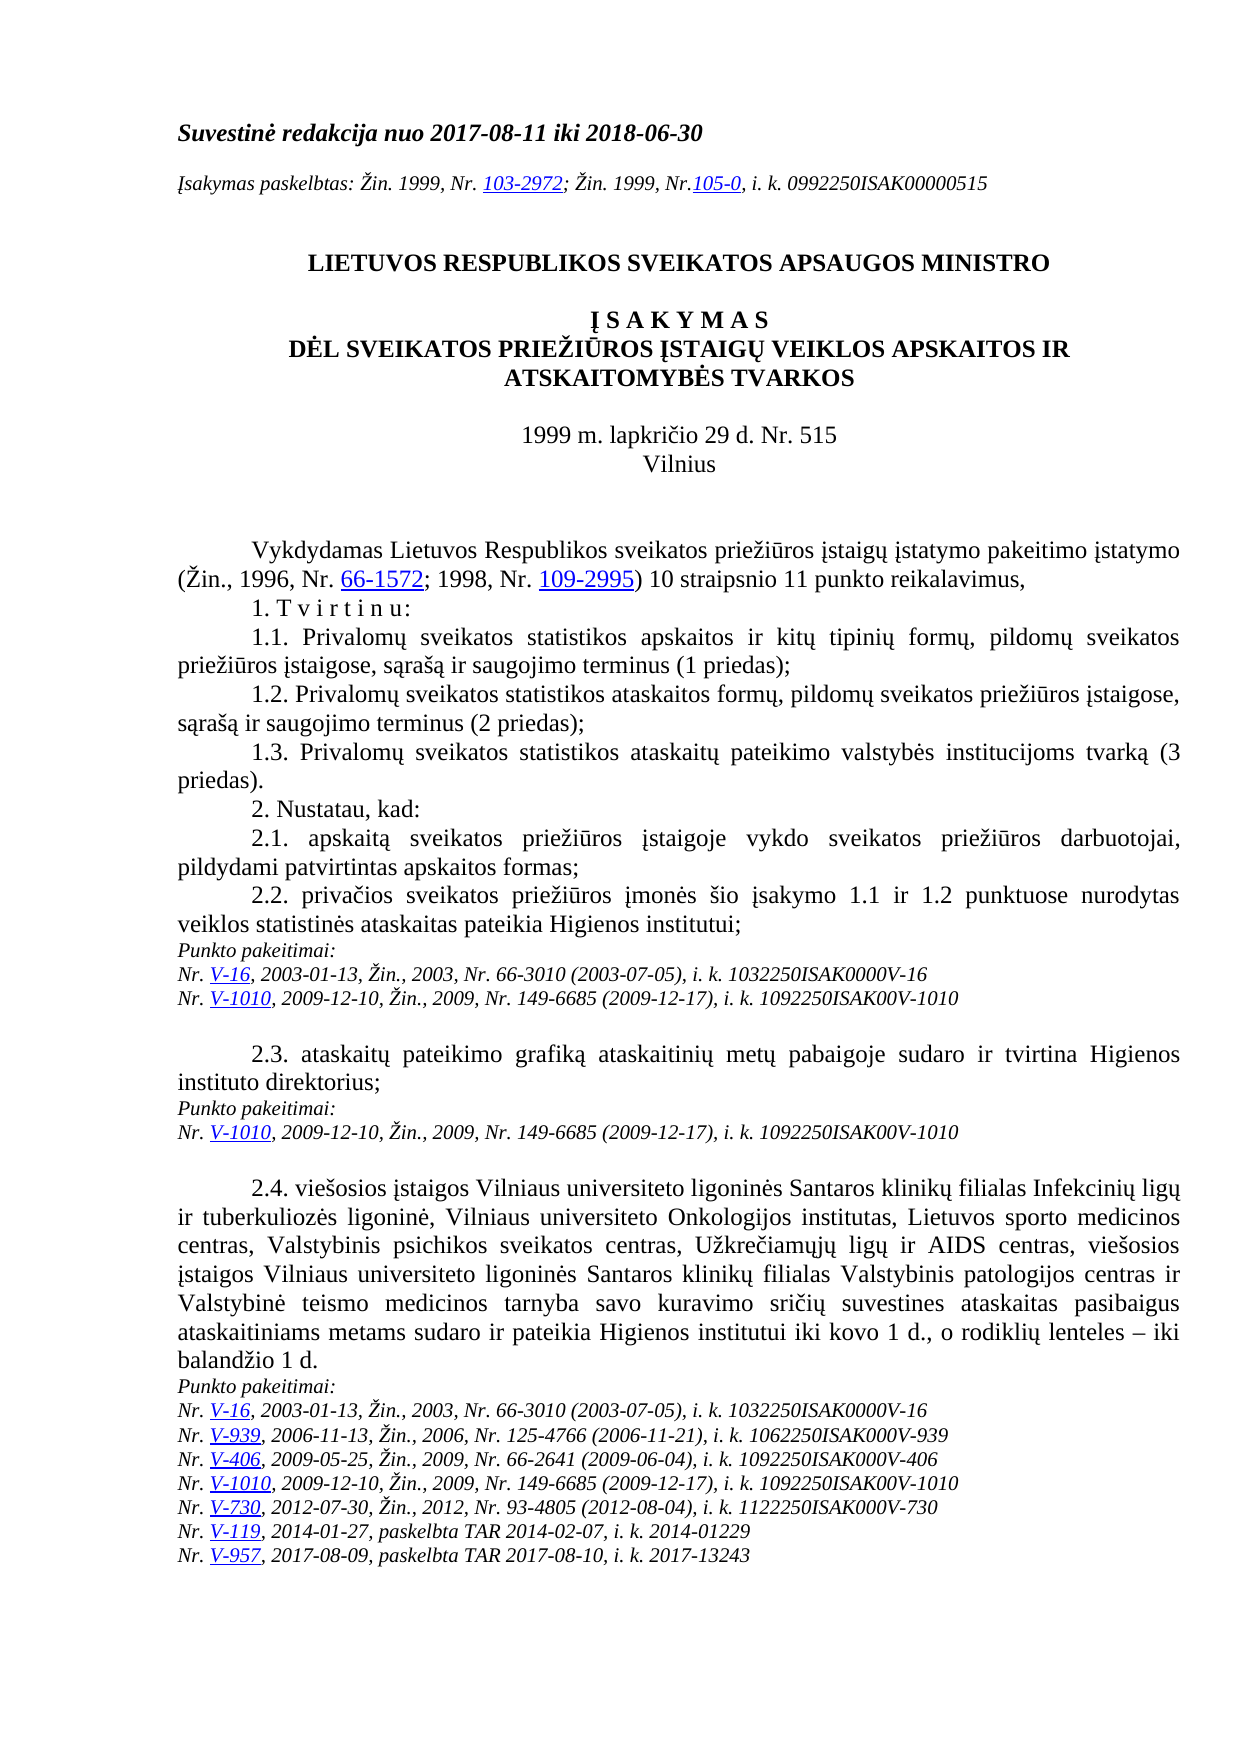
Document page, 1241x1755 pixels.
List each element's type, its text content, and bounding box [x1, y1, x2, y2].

text 2.2. privačios sveikatos priežiūros įmonės šio įsakymo 1.1 ir 1.2 punktuose nurodytas veiklos statistinės ataskaitas pateikia Higienos institutui; [177, 880, 1181, 938]
text 2.4. viešosios įstaigos Vilniaus universiteto ligoninės Santaros klinikų filialas Infekcinių ligų ir tuberkuliozės ligoninė, Vilniaus universiteto Onkologijos institutas, Lietuvos sporto medicinos centras, Valstybinis psichikos sveikatos centras, Užkrečiamųjų ligų ir AIDS centras, viešosios įstaigos Vilniaus universiteto ligoninės Santaros klinikų filialas Valstybinis patologijos centras ir Valstybinė teismo medicinos tarnyba savo kuravimo sričių suvestines ataskaitas pasibaigus ataskaitiniams metams sudaro ir pateikia Higienos institutui iki kovo 1 d., o rodiklių lenteles – iki balandžio 1 d. [177, 1173, 1181, 1374]
text Nr. V-1010, 2009-12-10, Žin., 2009, Nr. 149-6685 (2009-12-17), i. k. 1092250ISAK00V-1010 [177, 1120, 1181, 1144]
text LIETUVOS RESPUBLIKOS SVEIKATOS APSAUGOS MINISTRO [177, 248, 1181, 277]
text Nr. V-16, 2003-01-13, Žin., 2003, Nr. 66-3010 (2003-07-05), i. k. 1032250ISAK0000V-16 [177, 1398, 1181, 1422]
text DĖL SVEIKATOS PRIEŽIŪROS ĮSTAIGŲ VEIKLOS APSKAITOS IR ATSKAITOMYBĖS TVARKOS [177, 334, 1181, 392]
text Į S A K Y M A S [177, 305, 1181, 334]
text Nr. V-1010, 2009-12-10, Žin., 2009, Nr. 149-6685 (2009-12-17), i. k. 1092250ISAK00V-1010 [177, 1471, 1181, 1495]
text 2. Nustatau, kad: [177, 794, 1181, 823]
text 1.1. Privalomų sveikatos statistikos apskaitos ir kitų tipinių formų, pildomų sveikatos priežiūros įstaigose, sąrašą ir saugojimo terminus (1 priedas); [177, 622, 1181, 679]
text Suvestinė redakcija nuo 2017-08-11 iki 2018-06-30 [177, 118, 1181, 147]
text Nr. V-119, 2014-01-27, paskelbta TAR 2014-02-07, i. k. 2014-01229 [177, 1519, 1181, 1543]
text Vilnius [177, 449, 1181, 478]
text Punkto pakeitimai: [177, 1096, 1181, 1120]
text 2.3. ataskaitų pateikimo grafiką ataskaitinių metų pabaigoje sudaro ir tvirtina Higienos instituto direktorius; [177, 1039, 1181, 1096]
text Nr. V-16, 2003-01-13, Žin., 2003, Nr. 66-3010 (2003-07-05), i. k. 1032250ISAK0000V-16 [177, 962, 1181, 986]
text Punkto pakeitimai: [177, 1374, 1181, 1398]
text Nr. V-939, 2006-11-13, Žin., 2006, Nr. 125-4766 (2006-11-21), i. k. 1062250ISAK000V-939 [177, 1422, 1181, 1447]
text Nr. V-1010, 2009-12-10, Žin., 2009, Nr. 149-6685 (2009-12-17), i. k. 1092250ISAK00V-1010 [177, 986, 1181, 1010]
text 1. Tvirtinu: [177, 593, 1181, 622]
text Nr. V-957, 2017-08-09, paskelbta TAR 2017-08-10, i. k. 2017-13243 [177, 1543, 1181, 1567]
text 2.1. apskaitą sveikatos priežiūros įstaigoje vykdo sveikatos priežiūros darbuotojai, pildydami patvirtintas apskaitos formas; [177, 823, 1181, 880]
text 1.2. Privalomų sveikatos statistikos ataskaitos formų, pildomų sveikatos priežiūros įstaigose, sąrašą ir saugojimo terminus (2 priedas); [177, 679, 1181, 737]
text Įsakymas paskelbtas: Žin. 1999, Nr. 103-2972; Žin. 1999, Nr.105-0, i. k. 0992250ISAK00000515 [177, 171, 1181, 195]
text 1999 m. lapkričio 29 d. Nr. 515 [177, 420, 1181, 449]
text 1.3. Privalomų sveikatos statistikos ataskaitų pateikimo valstybės institucijoms tvarką (3 priedas). [177, 737, 1181, 794]
text Vykdydamas Lietuvos Respublikos sveikatos priežiūros įstaigų įstatymo pakeitimo įstatymo (Žin., 1996, Nr. 66-1572; 1998, Nr. 109-2995) 10 straipsnio 11 punkto reikalavimus, [177, 535, 1181, 593]
text Nr. V-406, 2009-05-25, Žin., 2009, Nr. 66-2641 (2009-06-04), i. k. 1092250ISAK000V-406 [177, 1447, 1181, 1471]
text Nr. V-730, 2012-07-30, Žin., 2012, Nr. 93-4805 (2012-08-04), i. k. 1122250ISAK000V-730 [177, 1495, 1181, 1519]
text Punkto pakeitimai: [177, 938, 1181, 962]
